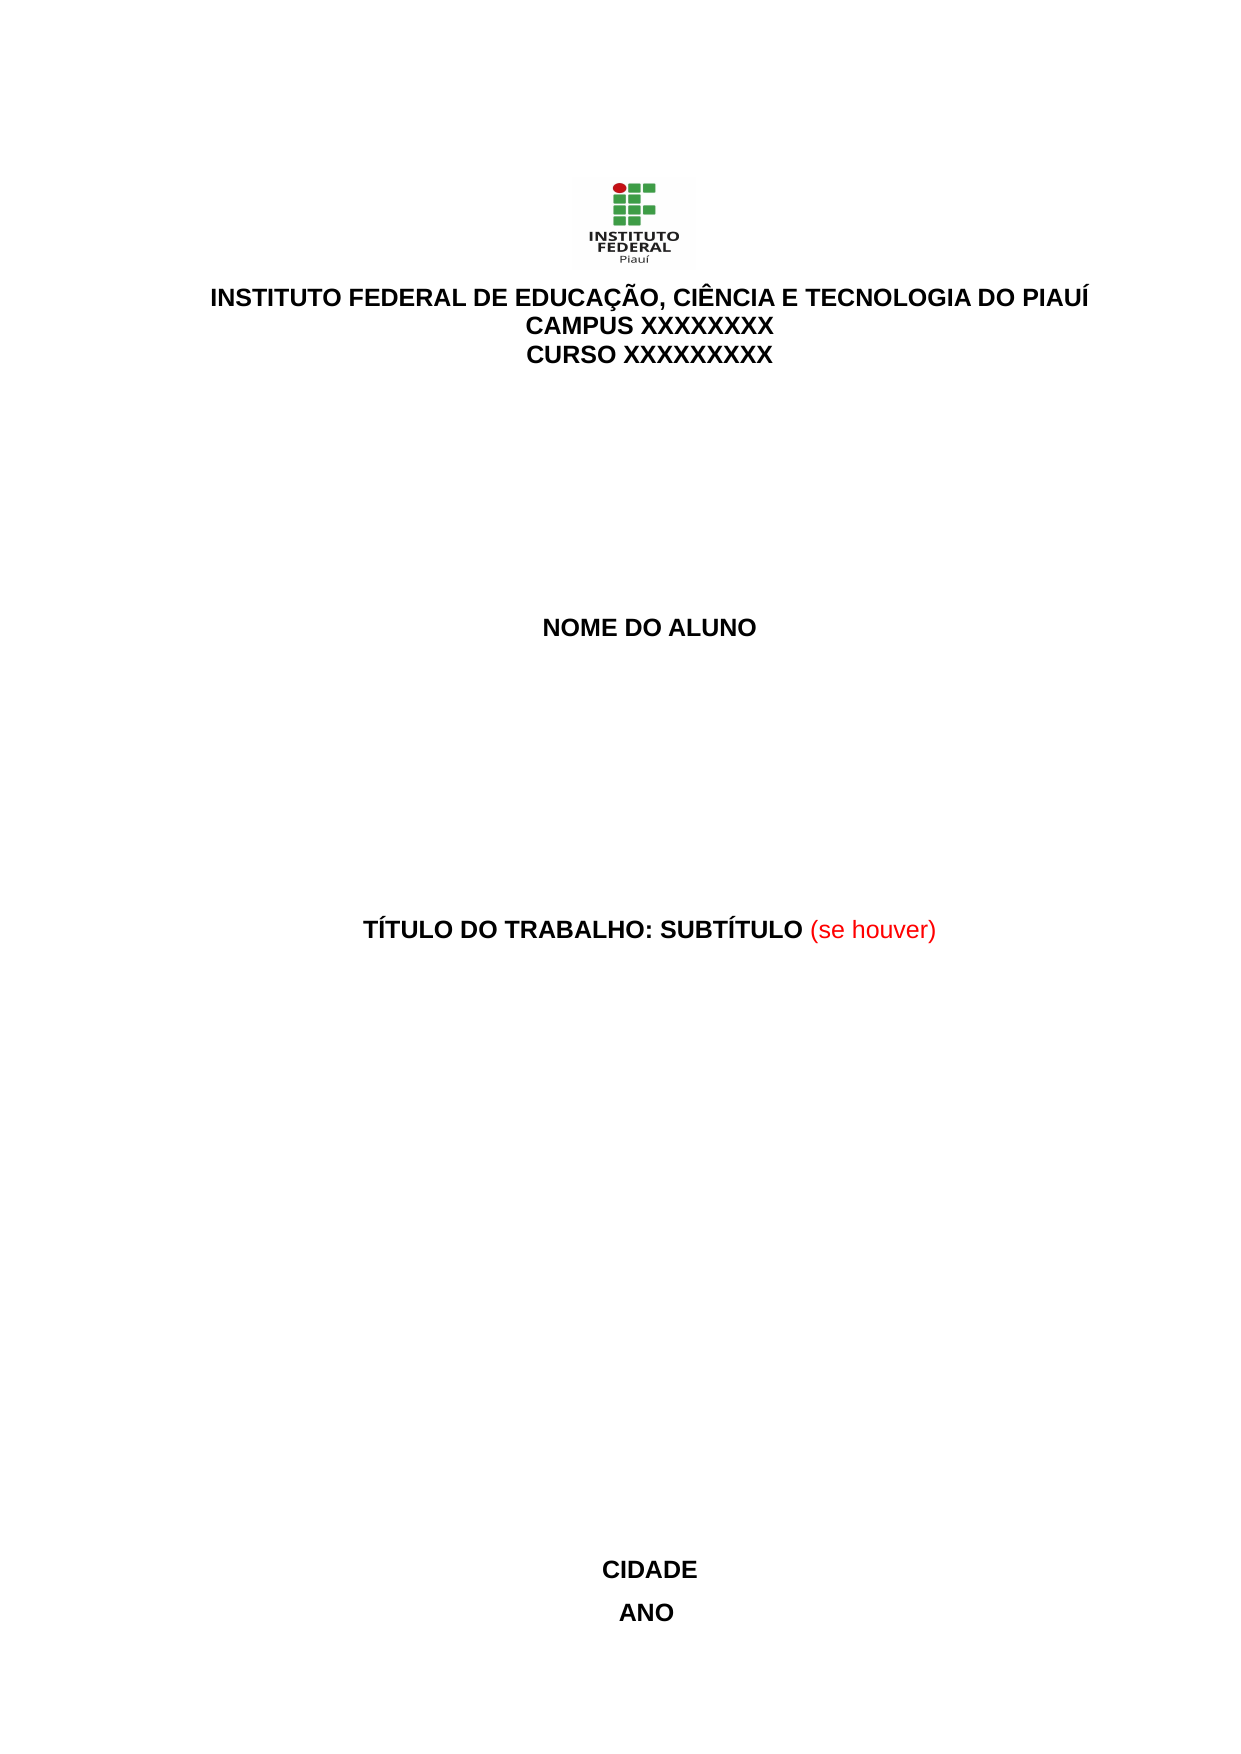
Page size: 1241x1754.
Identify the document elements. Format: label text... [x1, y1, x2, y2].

text CURSO XXXXXXXXX [177, 340, 1122, 369]
text ANO [177, 1598, 1122, 1627]
picture [572, 177, 697, 270]
text NOME DO ALUNO [177, 613, 1122, 642]
text INSTITUTO FEDERAL DE EDUCAÇÃO, CIÊNCIA E TECNOLOGIA DO PIAUÍ [177, 283, 1122, 311]
text CAMPUS XXXXXXXX [177, 311, 1122, 340]
text CIDADE [177, 1555, 1122, 1583]
text TÍTULO DO TRABALHO: SUBTÍTULO (se houver) [177, 915, 1122, 944]
